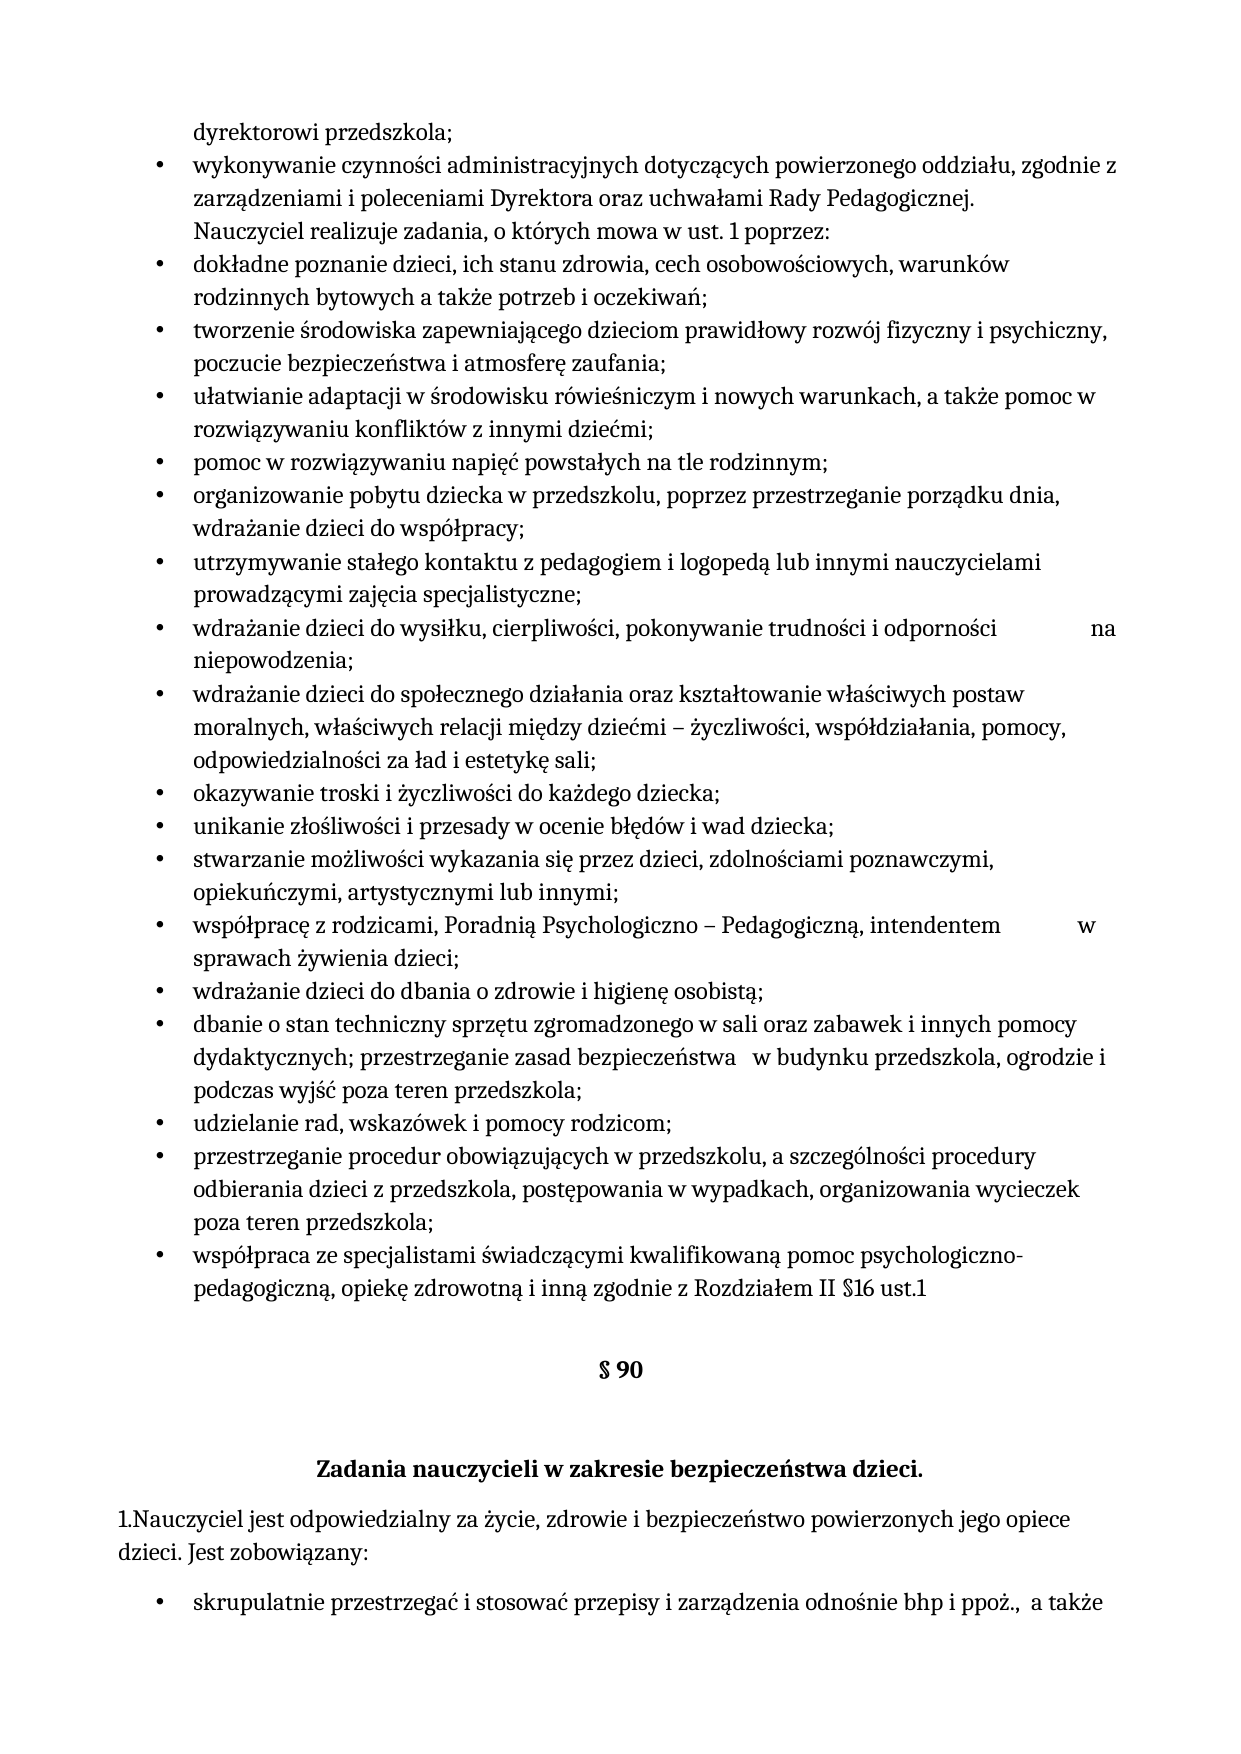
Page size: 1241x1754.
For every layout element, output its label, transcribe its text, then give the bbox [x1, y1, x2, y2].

list współpraca ze specjalistami świadczącymi kwalifikowaną pomoc psychologiczno-pedagogiczną, opiekę zdrowotną i inną zgodnie z Rozdziałem II §16 ust.1 [156, 1241, 1122, 1303]
list dyrektorowi przedszkola; [156, 118, 1122, 147]
list ułatwianie adaptacji w środowisku rówieśniczym i nowych warunkach, a także pomoc w rozwiązywaniu konfliktów z innymi dziećmi; [156, 382, 1122, 444]
list skrupulatnie przestrzegać i stosować przepisy i zarządzenia odnośnie bhp i ppoż., a także [156, 1587, 1122, 1616]
text Zadania nauczycieli w zakresie bezpieczeństwa dzieci. [118, 1455, 1122, 1484]
text 1.Nauczyciel jest odpowiedzialny za życie, zdrowie i bezpieczeństwo powierzonych jego opiece dzieci. Jest zobowiązany: [118, 1505, 1122, 1567]
list przestrzeganie procedur obowiązujących w przedszkolu, a szczególności procedury odbierania dzieci z przedszkola, postępowania w wypadkach, organizowania wycieczek poza teren przedszkola; [156, 1142, 1122, 1237]
list dbanie o stan techniczny sprzętu zgromadzonego w sali oraz zabawek i innych pomocy dydaktycznych; przestrzeganie zasad bezpieczeństwa w budynku przedszkola, ogrodzie i podczas wyjść poza teren przedszkola; [156, 1010, 1122, 1104]
list Nauczyciel realizuje zadania, o których mowa w ust. 1 poprzez: [156, 217, 1122, 246]
list wykonywanie czynności administracyjnych dotyczących powierzonego oddziału, zgodnie z zarządzeniami i poleceniami Dyrektora oraz uchwałami Rady Pedagogicznej. [156, 151, 1122, 213]
list wdrażanie dzieci do dbania o zdrowie i higienę osobistą; [156, 977, 1122, 1005]
list dokładne poznanie dzieci, ich stanu zdrowia, cech osobowościowych, warunków rodzinnych bytowych a także potrzeb i oczekiwań; [156, 250, 1122, 312]
list organizowanie pobytu dziecka w przedszkolu, poprzez przestrzeganie porządku dnia, wdrażanie dzieci do współpracy; [156, 481, 1122, 543]
list stwarzanie możliwości wykazania się przez dzieci, zdolnościami poznawczymi, opiekuńczymi, artystycznymi lub innymi; [156, 844, 1122, 906]
list utrzymywanie stałego kontaktu z pedagogiem i logopedą lub innymi nauczycielami prowadzącymi zajęcia specjalistyczne; [156, 547, 1122, 609]
list współpracę z rodzicami, Poradnią Psychologiczno – Pedagogiczną, intendentem w sprawach żywienia dzieci; [156, 911, 1122, 972]
list wdrażanie dzieci do wysiłku, cierpliwości, pokonywanie trudności i odporności na niepowodzenia; [156, 613, 1122, 675]
list wdrażanie dzieci do społecznego działania oraz kształtowanie właściwych postaw moralnych, właściwych relacji między dziećmi – życzliwości, współdziałania, pomocy, odpowiedzialności za ład i estetykę sali; [156, 679, 1122, 774]
list udzielanie rad, wskazówek i pomocy rodzicom; [156, 1109, 1122, 1137]
text § 90 [118, 1356, 1122, 1384]
list pomoc w rozwiązywaniu napięć powstałych na tle rodzinnym; [156, 448, 1122, 477]
list unikanie złośliwości i przesady w ocenie błędów i wad dziecka; [156, 812, 1122, 840]
list okazywanie troski i życzliwości do każdego dziecka; [156, 778, 1122, 807]
list tworzenie środowiska zapewniającego dzieciom prawidłowy rozwój fizyczny i psychiczny, poczucie bezpieczeństwa i atmosferę zaufania; [156, 316, 1122, 378]
